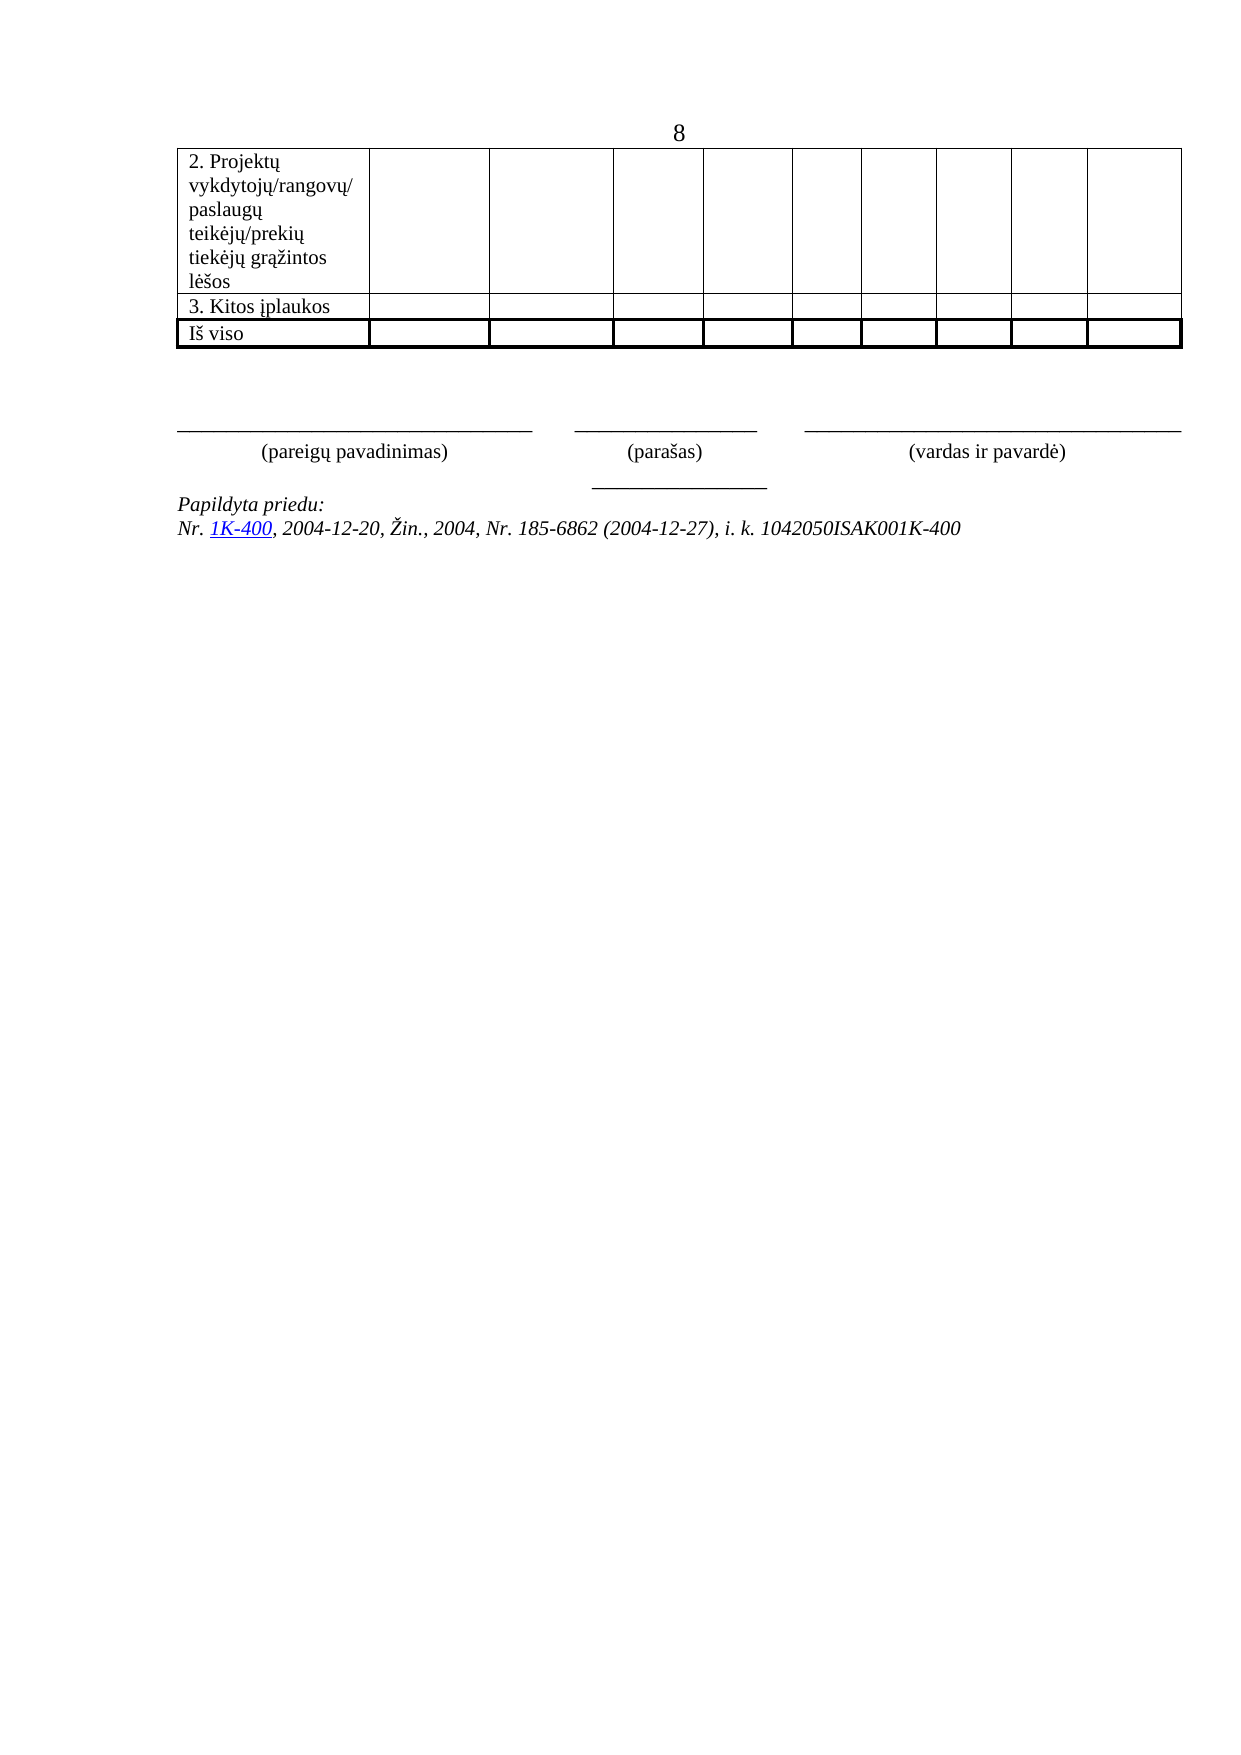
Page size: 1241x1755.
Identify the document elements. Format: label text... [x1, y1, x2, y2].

table_cell 2. Projektų vykdytojų/rangovų/paslaugų teikėjų/prekių tiekėjų grąžintos lėšos [178, 149, 369, 293]
table_cell [862, 294, 936, 318]
text (pareigų pavadinimas) (parašas) (vardas ir pavardė) [177, 435, 1181, 463]
table_cell Iš viso [179, 321, 368, 345]
table_cell [1088, 294, 1181, 318]
table_cell [615, 321, 702, 345]
text ______________ [177, 463, 1181, 492]
table_cell [704, 294, 792, 318]
table_cell [370, 294, 489, 318]
table_cell [490, 149, 613, 293]
table_cell [370, 149, 489, 293]
text Papildyta priedu: [177, 492, 1181, 516]
table_cell 3. Kitos įplaukos [178, 294, 369, 318]
table_cell [793, 294, 861, 318]
table_cell [794, 321, 860, 345]
table_cell [862, 149, 936, 293]
table_cell [863, 321, 935, 345]
table_cell [937, 149, 1011, 293]
table_cell [704, 149, 792, 293]
table_cell [1013, 321, 1086, 345]
table_cell [705, 321, 791, 345]
table_cell [1012, 294, 1087, 318]
table_cell [937, 294, 1011, 318]
table_cell [793, 149, 861, 293]
table_cell [1089, 321, 1179, 345]
table_cell [938, 321, 1010, 345]
table_cell [1012, 149, 1087, 293]
table_cell [491, 321, 612, 345]
table_cell [614, 294, 703, 318]
text Nr. 1K-400, 2004-12-20, Žin., 2004, Nr. 185-6862 (2004-12-27), i. k. 1042050ISAK001K-400 [177, 516, 1181, 540]
table_cell [371, 321, 488, 345]
table_cell [614, 149, 703, 293]
table_cell [490, 294, 613, 318]
table_cell [1088, 149, 1181, 293]
